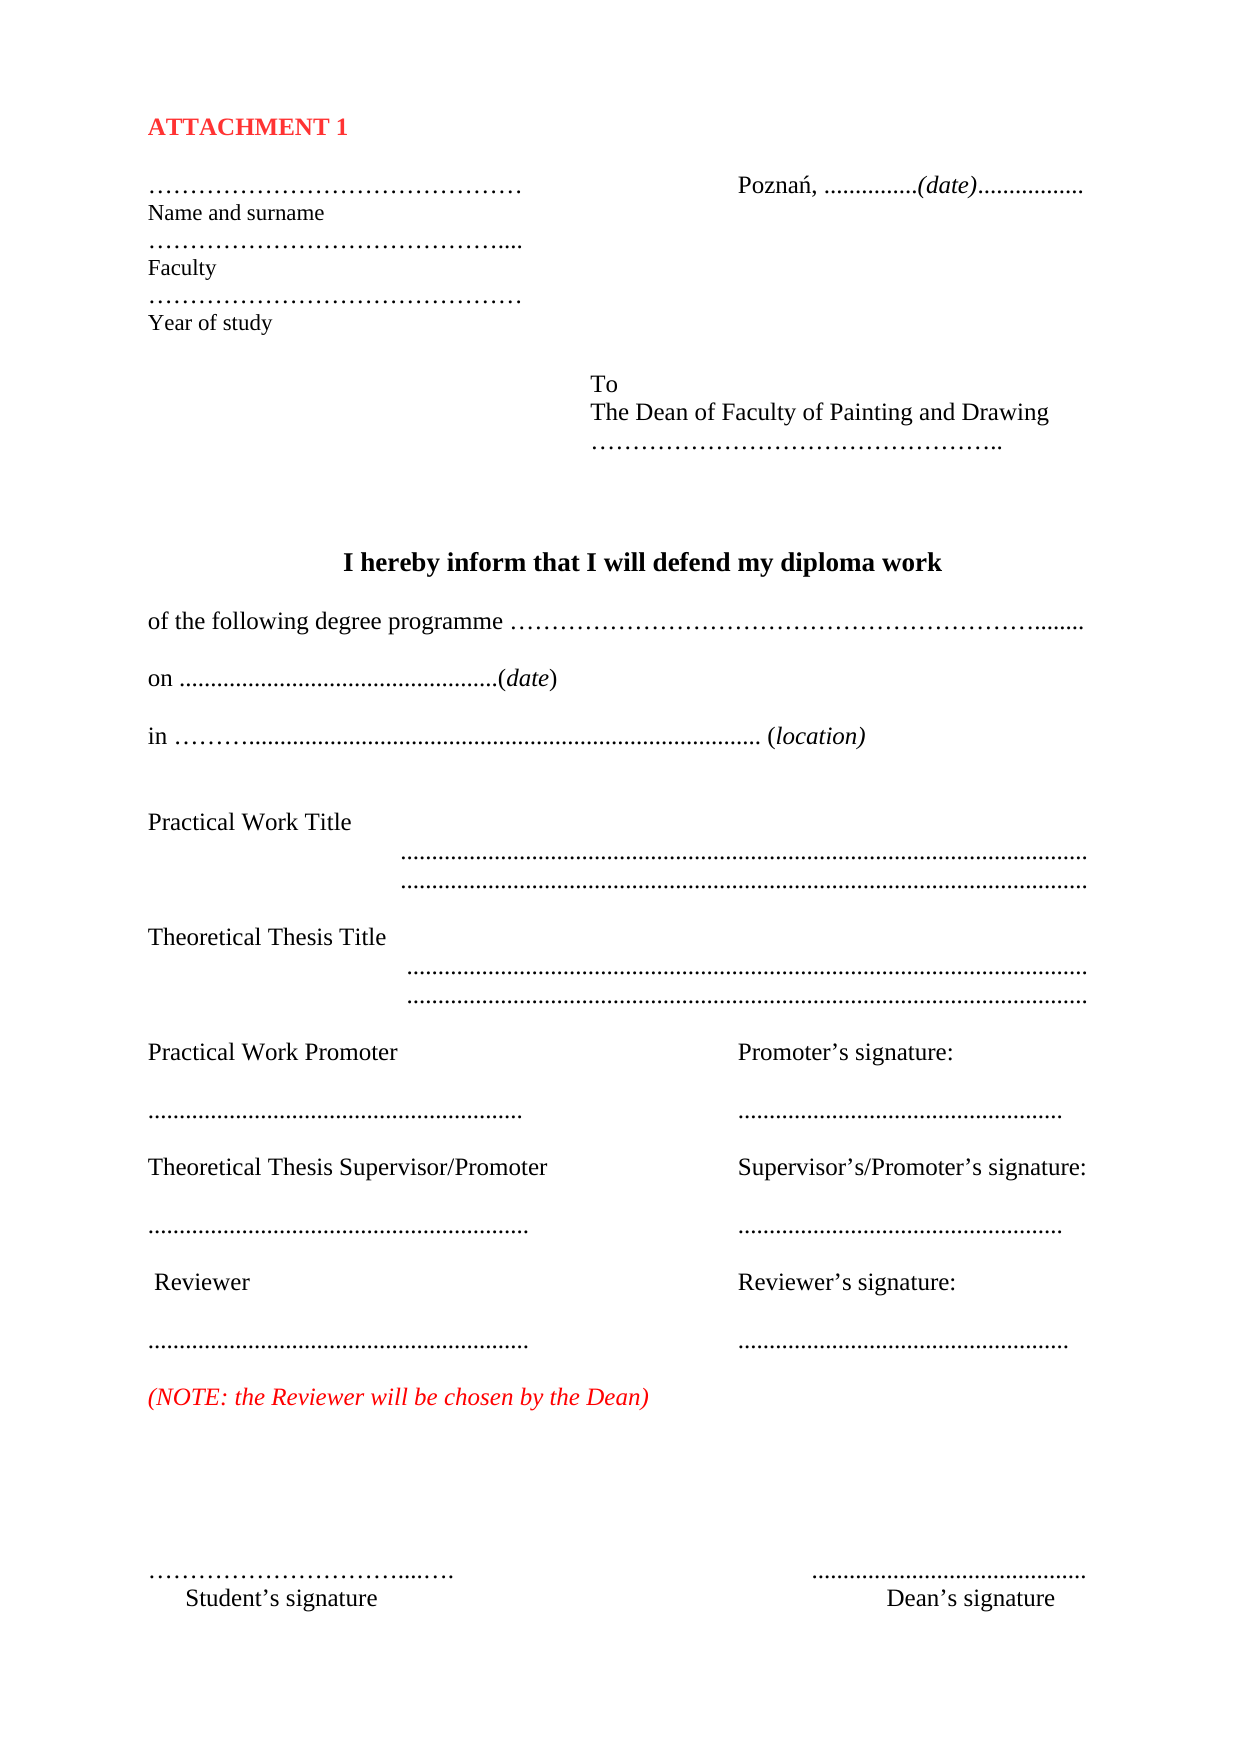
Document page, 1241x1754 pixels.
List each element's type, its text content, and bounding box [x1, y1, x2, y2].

text ……………………………………… Poznań, ...............(date)................. Name and surname [148, 170, 1093, 225]
text ............................................................................................................. [148, 951, 1093, 980]
text …………………………....…. ............................................ [148, 1555, 1093, 1583]
text ............................................................................................................. [148, 980, 1093, 1008]
text Reviewer Reviewer’s signature: [148, 1267, 1093, 1296]
text …………………………………….... [148, 225, 1093, 254]
text Practical Work Promoter Promoter’s signature: [148, 1037, 1093, 1066]
text .............................................................................................................. [148, 836, 1093, 865]
subtitle I hereby inform that I will defend my diploma work [148, 546, 1093, 577]
text ............................................................. .................................................... [148, 1210, 1093, 1238]
text Theoretical Thesis Supervisor/Promoter Supervisor’s/Promoter’s signature: [148, 1152, 1093, 1181]
text Practical Work Title [148, 807, 1093, 836]
text on ...................................................(date) [148, 663, 1093, 692]
text of the following degree programme ………………………………………………………........ [148, 606, 1093, 635]
text ……………………………………… [148, 280, 1093, 309]
text in ……….................................................................................. (location) [148, 721, 1093, 750]
text ............................................................ .................................................... [148, 1095, 1093, 1123]
text ATTACHMENT 1 [148, 112, 1093, 141]
text ............................................................. ..................................................... [148, 1325, 1093, 1353]
text (NOTE: the Reviewer will be chosen by the Dean) [148, 1382, 1093, 1411]
text Theoretical Thesis Title [148, 922, 1093, 951]
text The Dean of Faculty of Painting and Drawing [148, 397, 1093, 426]
text ………………………………………….. [516, 426, 1093, 455]
text .............................................................................................................. [148, 865, 1093, 893]
text To [148, 369, 1093, 397]
text Year of study [148, 309, 1093, 335]
text Student’s signature Dean’s signature [148, 1583, 1093, 1612]
text Faculty [148, 254, 1093, 280]
